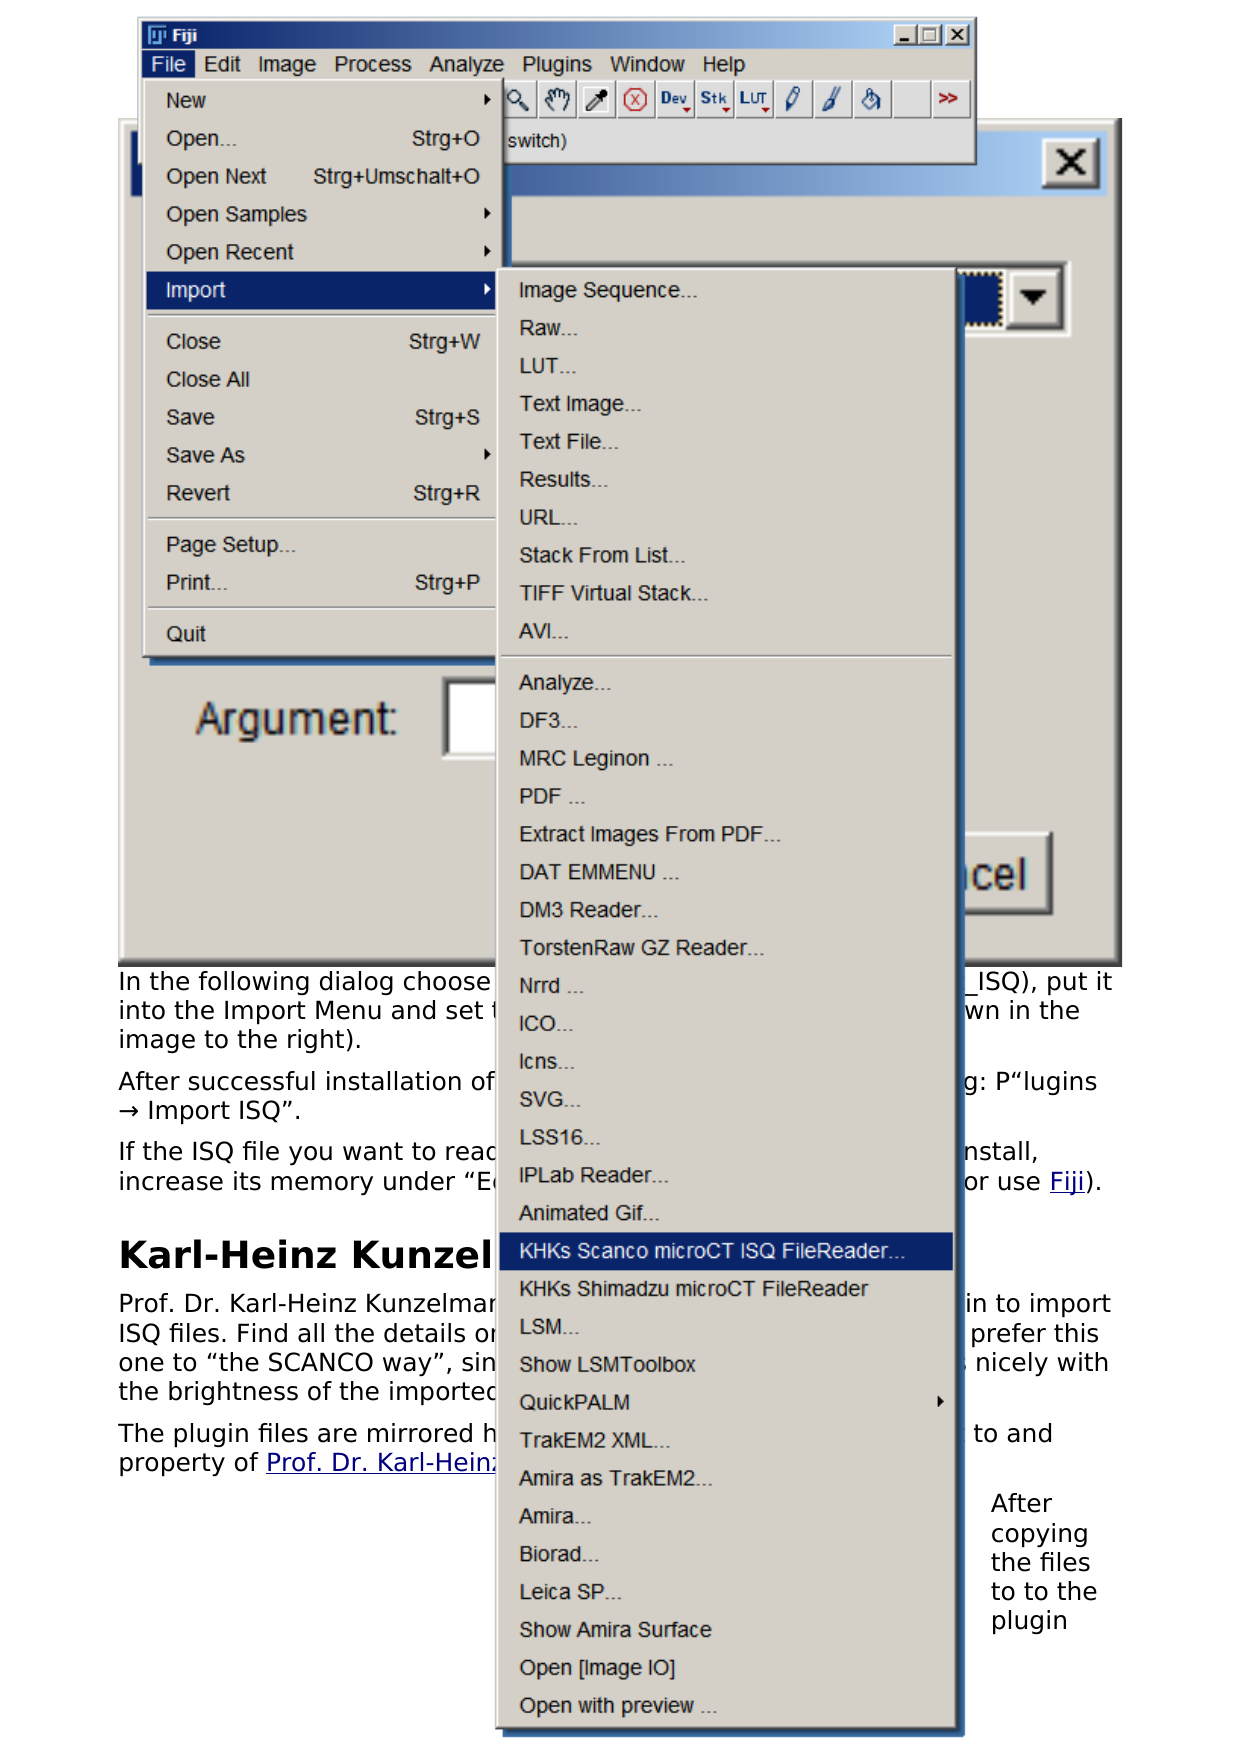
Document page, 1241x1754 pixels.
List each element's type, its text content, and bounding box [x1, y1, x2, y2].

subtitle Karl-Heinz Kunzelmann Way [991, 1233, 1122, 1277]
text After successful installation of the plugin, you can use it by choosing: P“lugins → Import ISQ”. [991, 1067, 1122, 1125]
text Prof. Dr. Karl-Heinz Kunzelmann has also written a nice ImageJ Plugin to import ISQ files. Find all the details on this plugin on his website. I actually prefer this one to “the SCANCO way”, since Mr. Kunzelmanns plugin also plays nicely with the brightness of the imported ISQ files. [991, 1289, 1122, 1406]
text If the ISQ file you want to read is too large for your current ImageJ install, increase its memory under “Edit → Options → Memory & Threads” (or use Fiji). [991, 1138, 1122, 1196]
text The plugin files are mirrored here: khks_microct.zip. Fully copyright to and property of Prof. Dr. Karl-Heinz Kunzelmann. [991, 1419, 1122, 1477]
text In the following dialog choose the plugin you want to install (Import_ISQ), put it into the Import Menu and set the command to “Import ISQ” (as shown in the image to the right). [991, 967, 1122, 1054]
text After copying the files to to the plugin [991, 1489, 1122, 1635]
picture [118, 0, 1123, 1754]
